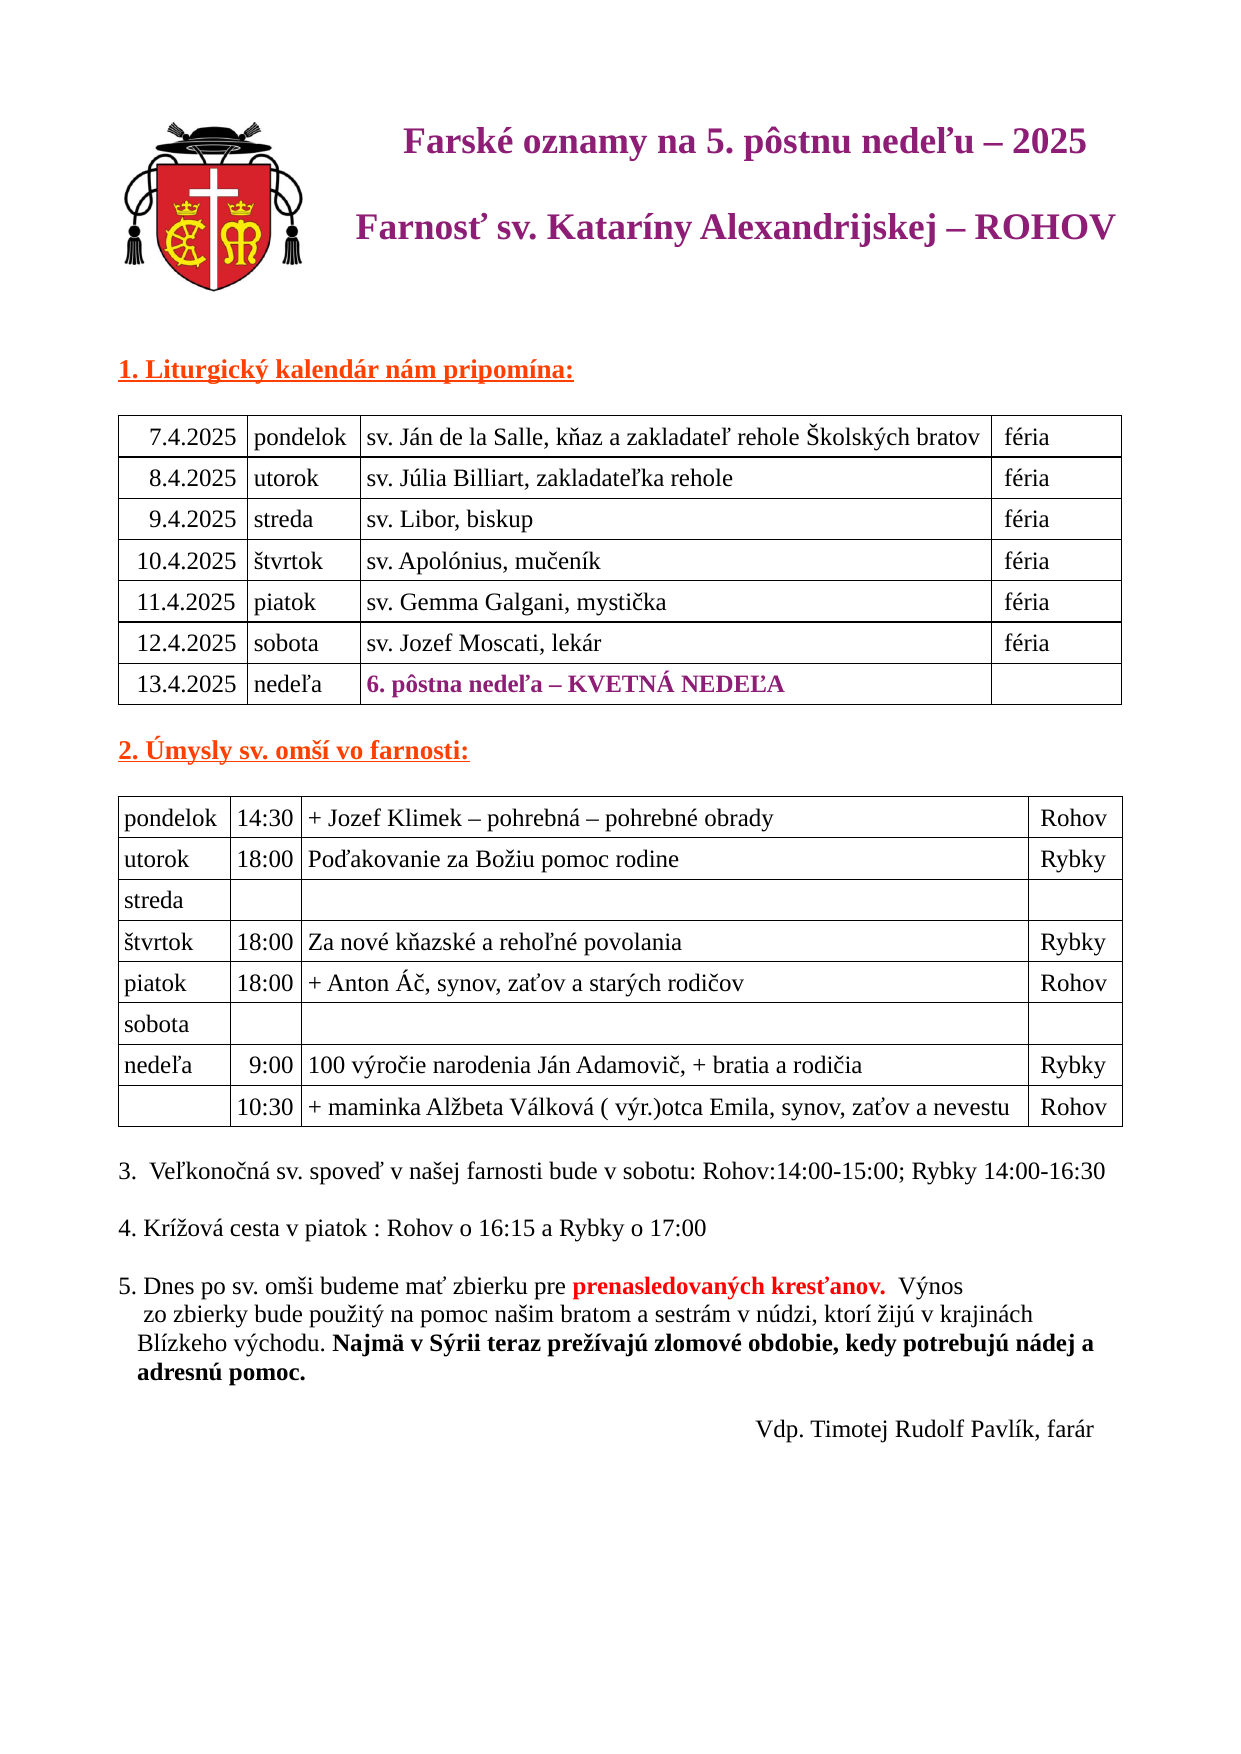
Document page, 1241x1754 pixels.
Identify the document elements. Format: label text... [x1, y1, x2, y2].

table_cell piatok [119, 962, 230, 1002]
table_header pondelok [119, 797, 230, 837]
text 4. Krížová cesta v piatok : Rohov o 16:15 a Rybky o 17:00 [118, 1213, 1122, 1242]
table_cell sv. Gemma Galgani, mystička [361, 581, 991, 621]
table_cell Rybky [1029, 921, 1122, 961]
table_cell féria [992, 623, 1121, 663]
table_cell 8.4.2025 [119, 458, 247, 498]
table_cell 6. pôstna nedeľa – KVETNÁ NEDEĽA [361, 664, 991, 704]
text 1. Liturgický kalendár nám pripomína: [118, 353, 1122, 384]
table_cell utorok [119, 838, 230, 878]
table_cell féria [992, 499, 1121, 539]
table_cell sv. Júlia Billiart, zakladateľka rehole [361, 458, 991, 498]
table_cell nedeľa [119, 1045, 230, 1085]
text Vdp. Timotej Rudolf Pavlík, farár [118, 1414, 1122, 1443]
table_cell streda [248, 499, 360, 539]
table_cell [231, 880, 301, 920]
text Blízkeho východu. Najmä v Sýrii teraz prežívajú zlomové obdobie, kedy potrebujú nádej a [118, 1328, 1122, 1357]
table_header 14:30 [231, 797, 301, 837]
table_cell Za nové kňazské a rehoľné povolania [302, 921, 1028, 961]
table_cell Rybky [1029, 1045, 1122, 1085]
table_cell Rybky [1029, 838, 1122, 878]
table_header féria [992, 416, 1121, 456]
text Farské oznamy na 5. pôstnu nedeľu – 2025 [303, 118, 1187, 161]
table_cell 9.4.2025 [119, 499, 247, 539]
table_cell sv. Libor, biskup [361, 499, 991, 539]
table_cell + maminka Alžbeta Válková ( výr.)otca Emila, synov, zaťov a nevestu [302, 1086, 1028, 1126]
table_header sv. Ján de la Salle, kňaz a zakladateľ rehole Školských bratov [361, 416, 991, 456]
table_cell [231, 1003, 301, 1043]
table_cell 12.4.2025 [119, 623, 247, 663]
text 2. Úmysly sv. omší vo farnosti: [118, 734, 1122, 765]
picture [123, 118, 303, 294]
table_cell sv. Jozef Moscati, lekár [361, 623, 991, 663]
table_cell Rohov [1029, 1086, 1122, 1126]
table_cell 9:00 [231, 1045, 301, 1085]
table_cell [1029, 880, 1122, 920]
table_cell [302, 1003, 1028, 1043]
table_cell féria [992, 581, 1121, 621]
table_header + Jozef Klimek – pohrebná – pohrebné obrady [302, 797, 1028, 837]
text 5. Dnes po sv. omši budeme mať zbierku pre prenasledovaných kresťanov. Výnos [118, 1271, 1122, 1299]
table_cell [992, 664, 1121, 704]
table_cell streda [119, 880, 230, 920]
table_cell sobota [248, 623, 360, 663]
table_cell piatok [248, 581, 360, 621]
table_cell [302, 880, 1028, 920]
table_cell sv. Apolónius, mučeník [361, 540, 991, 580]
text zo zbierky bude použitý na pomoc našim bratom a sestrám v núdzi, ktorí žijú v krajinách [118, 1299, 1122, 1328]
table_cell 18:00 [231, 838, 301, 878]
table_cell + Anton Áč, synov, zaťov a starých rodičov [302, 962, 1028, 1002]
table_cell utorok [248, 458, 360, 498]
table_cell 18:00 [231, 921, 301, 961]
table_cell 11.4.2025 [119, 581, 247, 621]
table_cell 10.4.2025 [119, 540, 247, 580]
table_header 7.4.2025 [119, 416, 247, 456]
text adresnú pomoc. [118, 1357, 1122, 1386]
table_cell [1029, 1003, 1122, 1043]
table_cell 13.4.2025 [119, 664, 247, 704]
table_header Rohov [1029, 797, 1122, 837]
table_cell Poďakovanie za Božiu pomoc rodine [302, 838, 1028, 878]
table_cell féria [992, 458, 1121, 498]
table_cell 10:30 [231, 1086, 301, 1126]
text 3. Veľkonočná sv. spoveď v našej farnosti bude v sobotu: Rohov:14:00-15:00; Rybky 14:00-16:30 [118, 1156, 1122, 1184]
table_cell 18:00 [231, 962, 301, 1002]
text Farnosť sv. Kataríny Alexandrijskej – ROHOV [303, 204, 1122, 247]
table_cell sobota [119, 1003, 230, 1043]
table_cell féria [992, 540, 1121, 580]
table_cell štvrtok [119, 921, 230, 961]
table_header pondelok [248, 416, 360, 456]
table_cell Rohov [1029, 962, 1122, 1002]
table_cell nedeľa [248, 664, 360, 704]
table_cell 100 výročie narodenia Ján Adamovič, + bratia a rodičia [302, 1045, 1028, 1085]
table_cell [119, 1086, 230, 1126]
table_cell štvrtok [248, 540, 360, 580]
